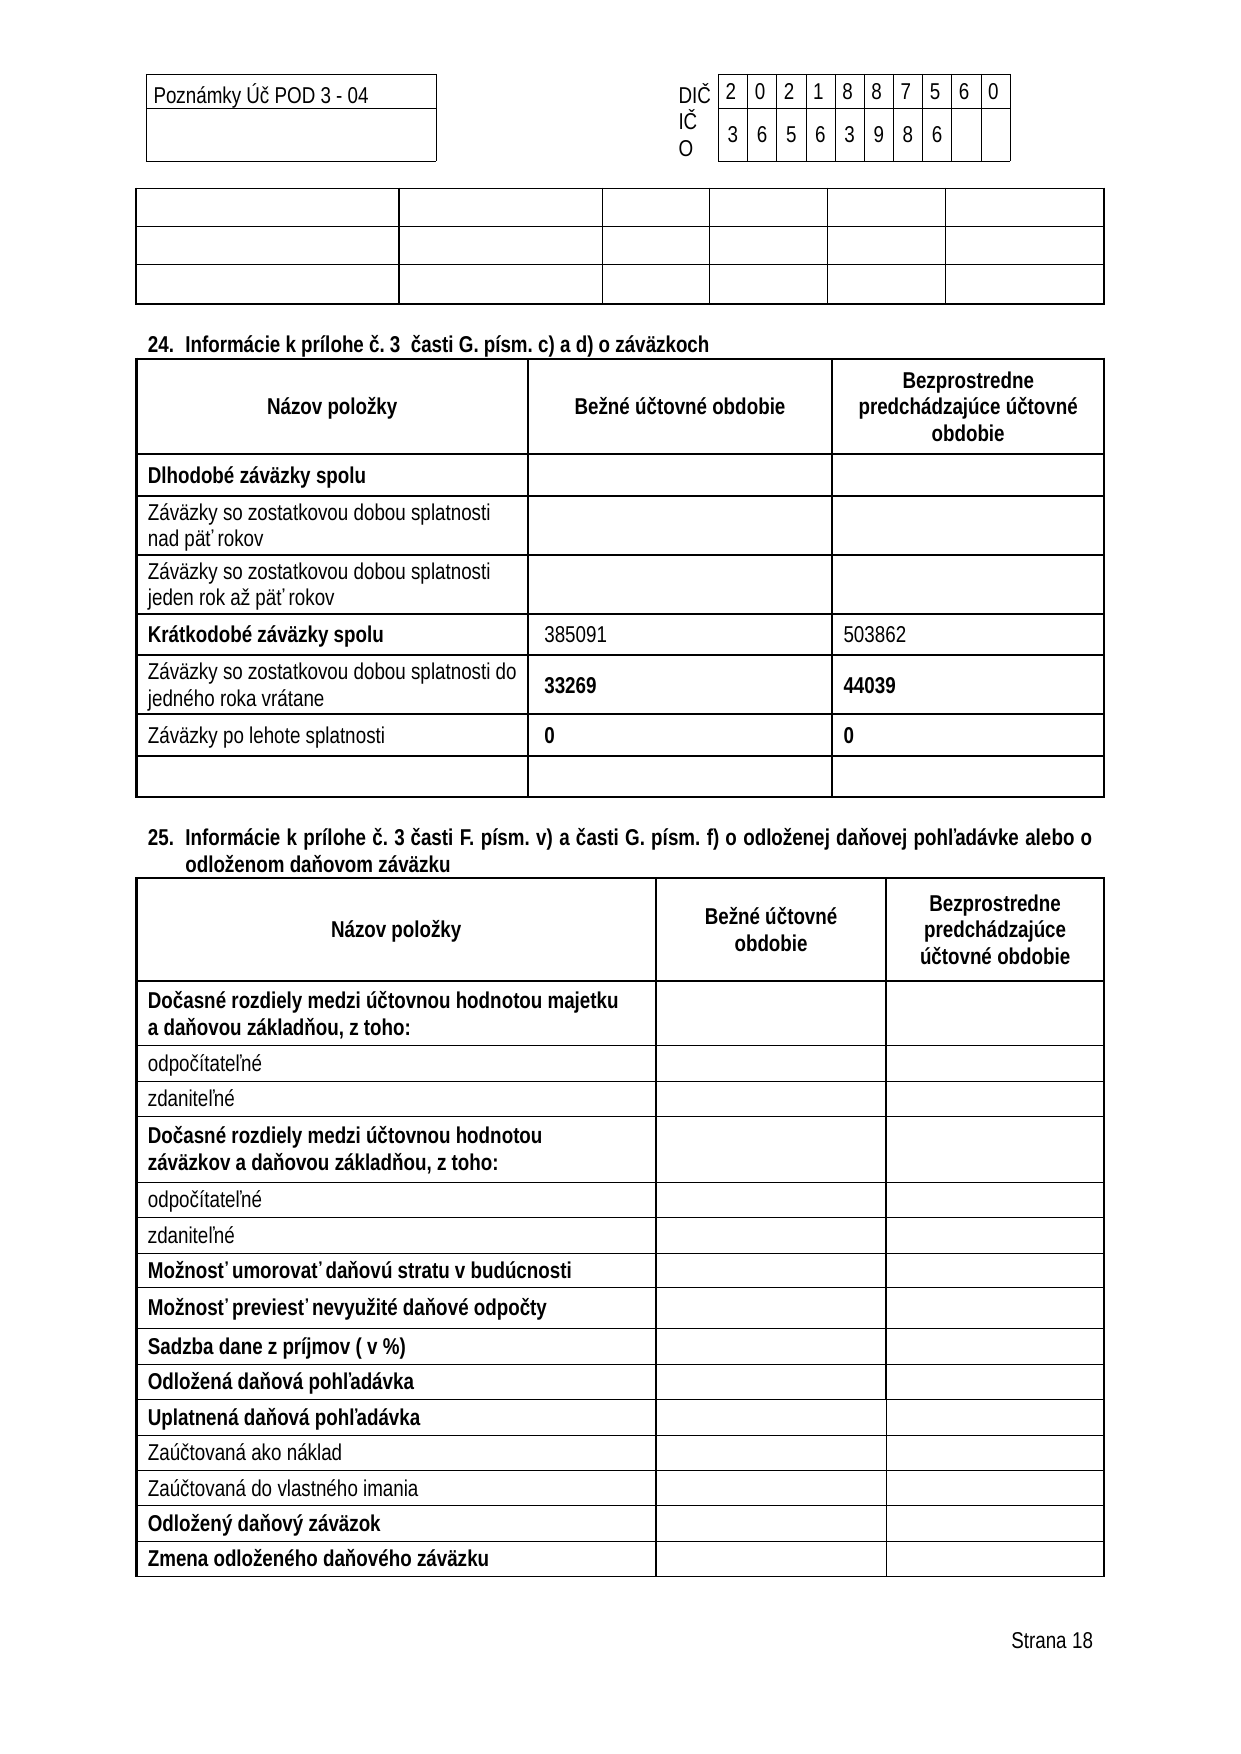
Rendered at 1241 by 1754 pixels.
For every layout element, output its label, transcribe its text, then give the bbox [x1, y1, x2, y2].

table_cell Uplatnená daňová pohľadávka [138, 1400, 655, 1434]
table_cell [828, 227, 945, 264]
table_cell Možnosť umorovať daňovú stratu v budúcnosti [138, 1254, 655, 1287]
table_cell [833, 497, 1103, 554]
table_cell zdaniteľné [138, 1218, 655, 1252]
table_cell [657, 1117, 885, 1182]
table_cell [710, 189, 827, 226]
table_cell [887, 1471, 1103, 1505]
table_cell 33269 [529, 656, 831, 713]
table_cell Zaúčtovaná do vlastného imania [138, 1471, 655, 1505]
table_cell [946, 227, 1103, 264]
table_cell [887, 1288, 1103, 1328]
table_cell [657, 1183, 885, 1217]
table_cell [657, 1436, 886, 1470]
table_cell Dlhodobé záväzky spolu [138, 455, 527, 495]
table_cell [887, 1046, 1103, 1081]
table_cell [833, 757, 1103, 796]
table_cell Krátkodobé záväzky spolu [138, 615, 527, 654]
table_cell [137, 265, 398, 303]
table_cell [946, 265, 1103, 303]
table_cell Záväzky so zostatkovou dobou splatnosti jeden rok až päť rokov [138, 556, 527, 613]
table_cell [137, 227, 398, 264]
table_cell [529, 757, 831, 796]
table_cell [400, 227, 602, 264]
table_header Bežné účtovné obdobie [529, 360, 831, 453]
table_cell [529, 455, 831, 495]
table_cell [887, 1183, 1103, 1217]
table_cell [603, 227, 709, 264]
table_cell [657, 1365, 885, 1399]
table_cell [828, 189, 945, 226]
table_cell odpočítateľné [138, 1183, 655, 1217]
table_cell [710, 265, 827, 303]
table_cell [657, 1046, 885, 1081]
table_cell zdaniteľné [138, 1082, 655, 1116]
table_cell Dočasné rozdiely medzi účtovnou hodnotou majetku a daňovou základňou, z toho: [138, 982, 655, 1045]
table_cell [887, 1542, 1103, 1576]
table_cell odpočítateľné [138, 1046, 655, 1081]
table_header Bežné účtovné obdobie [657, 879, 885, 980]
table_cell [137, 189, 398, 226]
table_cell [657, 1218, 885, 1252]
table_cell [710, 227, 827, 264]
table_cell [529, 556, 831, 613]
table_cell [887, 1365, 1103, 1399]
table_cell Záväzky so zostatkovou dobou splatnosti nad päť rokov [138, 497, 527, 554]
table_cell Dočasné rozdiely medzi účtovnou hodnotou záväzkov a daňovou základňou, z toho: [138, 1117, 655, 1182]
title Informácie k prílohe č. 3 časti G. písm. c) a d) o záväzkoch [148, 331, 1093, 357]
table_cell [887, 1218, 1103, 1252]
table_cell [887, 1400, 1103, 1434]
table_header Názov položky [138, 879, 655, 980]
table_cell Odložená daňová pohľadávka [138, 1365, 655, 1399]
table_cell [657, 1288, 885, 1328]
table_cell [887, 1329, 1103, 1364]
table_cell [887, 1117, 1103, 1182]
table_cell [657, 982, 885, 1045]
table_cell 0 [529, 715, 831, 754]
table_cell [657, 1400, 886, 1434]
table_cell 44039 [833, 656, 1103, 713]
table_cell Zmena odloženého daňového záväzku [138, 1542, 655, 1576]
table_cell Záväzky so zostatkovou dobou splatnosti do jedného roka vrátane [138, 656, 527, 713]
table_cell [833, 556, 1103, 613]
table_cell Sadzba dane z príjmov ( v %) [138, 1329, 655, 1364]
table_cell [946, 189, 1103, 226]
table_cell [657, 1254, 885, 1287]
table_cell 385091 [529, 615, 831, 654]
table_cell [657, 1542, 886, 1576]
table_cell [657, 1329, 885, 1364]
table_cell Zaúčtovaná ako náklad [138, 1436, 655, 1470]
table_cell [657, 1471, 886, 1505]
table_cell [603, 265, 709, 303]
table_cell [887, 1506, 1103, 1541]
table_cell [529, 497, 831, 554]
table_cell [887, 1436, 1103, 1470]
table_cell [887, 1254, 1103, 1287]
table_cell [400, 265, 602, 303]
table_header Bezprostredne predchádzajúce účtovné obdobie [887, 879, 1103, 980]
table_cell 0 [833, 715, 1103, 754]
table_cell [400, 189, 602, 226]
table_cell Možnosť previesť nevyužité daňové odpočty [138, 1288, 655, 1328]
table_header Bezprostredne predchádzajúce účtovné obdobie [833, 360, 1103, 453]
table_cell [833, 455, 1103, 495]
table_cell Záväzky po lehote splatnosti [138, 715, 527, 754]
table_cell Odložený daňový záväzok [138, 1506, 655, 1541]
table_cell [603, 189, 709, 226]
table_cell [887, 1082, 1103, 1116]
table_cell [828, 265, 945, 303]
table_header Názov položky [138, 360, 527, 453]
title Informácie k prílohe č. 3 časti F. písm. v) a časti G. písm. f) o odloženej daňovej pohľadávke alebo o odloženom daňovom záväzku [148, 824, 1093, 877]
table_cell [887, 982, 1103, 1045]
table_cell [657, 1082, 885, 1116]
table_cell [138, 757, 527, 796]
table_cell 503862 [833, 615, 1103, 654]
table_cell [657, 1506, 886, 1541]
